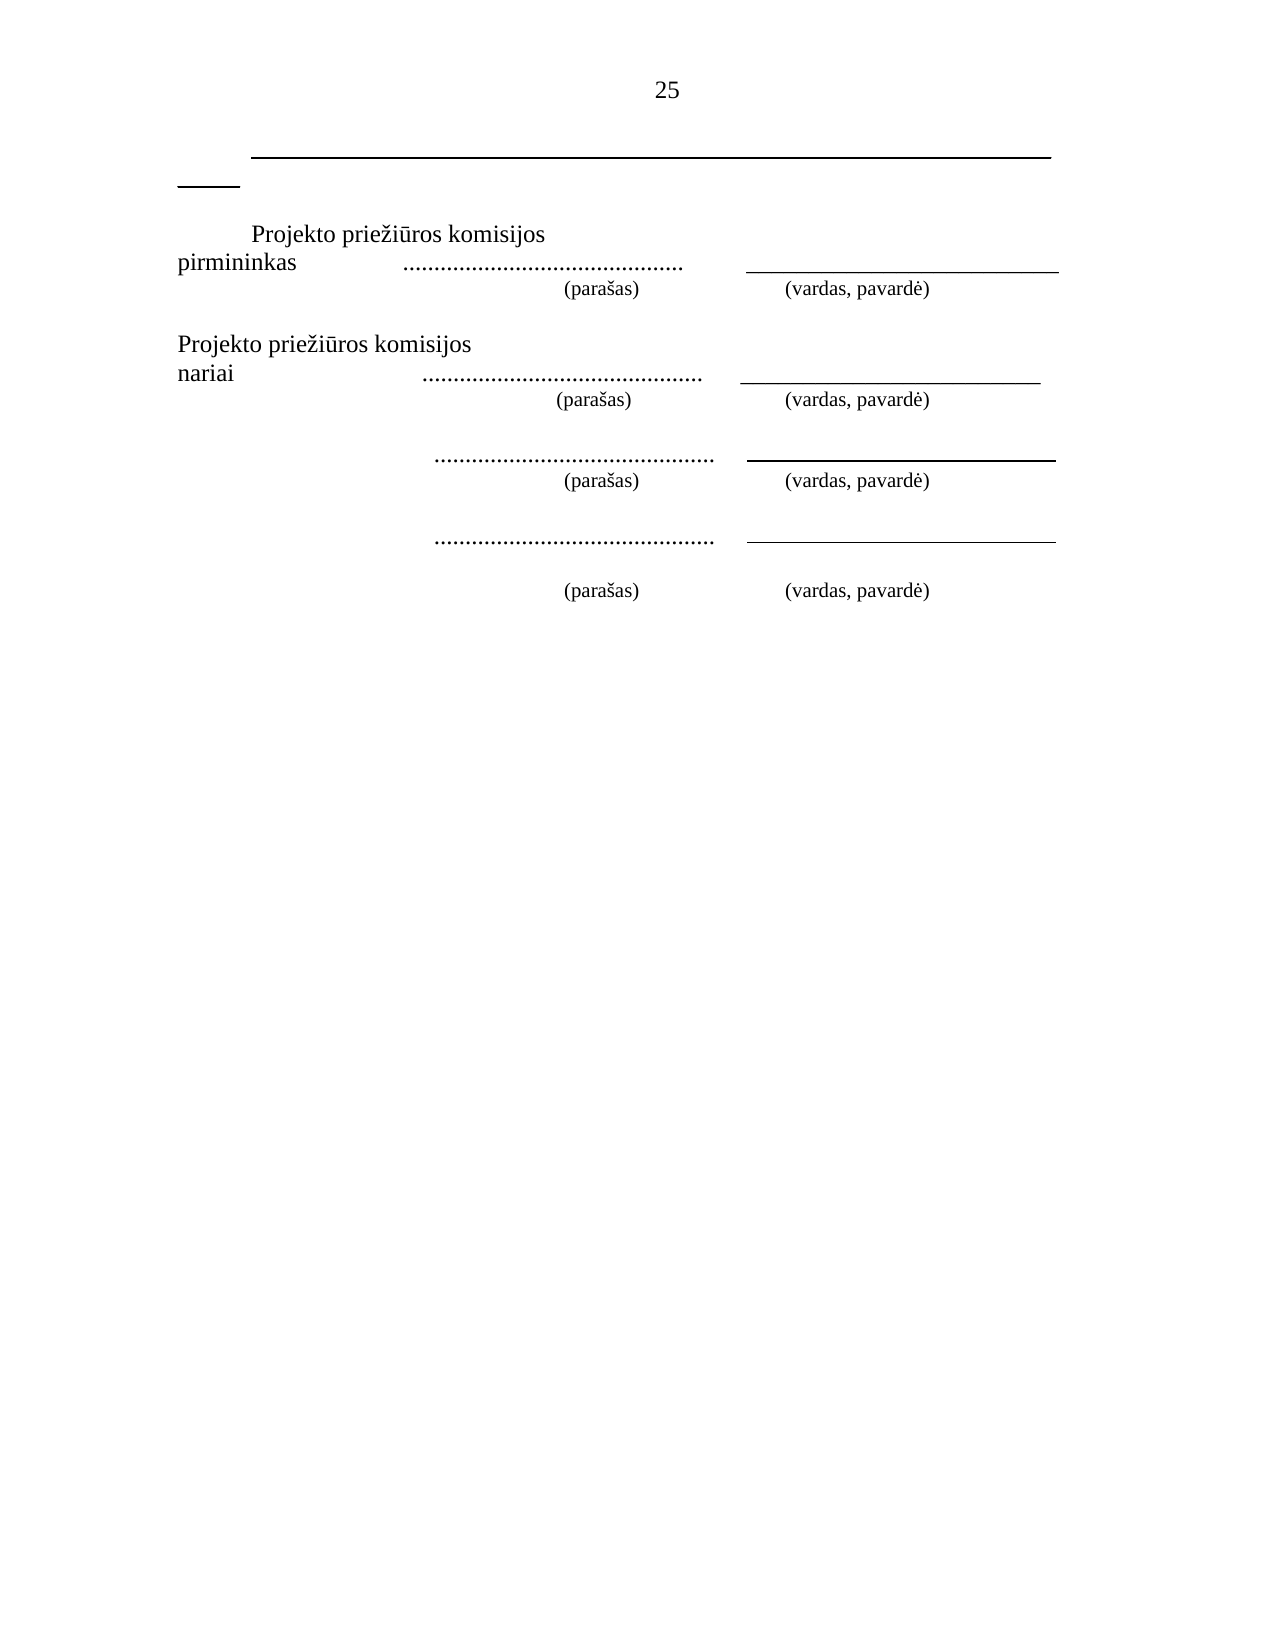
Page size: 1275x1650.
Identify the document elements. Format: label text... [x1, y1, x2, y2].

text Projekto priežiūros komisijos [177, 219, 1063, 247]
text (parašas) (vardas, pavardė) [177, 276, 1157, 300]
text (parašas) (vardas, pavardė) [177, 387, 1157, 411]
text (parašas) (vardas, pavardė) [177, 578, 1157, 602]
text ............................................. [177, 521, 1157, 550]
text (parašas) (vardas, pavardė) [177, 468, 1157, 492]
text _____________________________________________________________________ [177, 132, 1063, 190]
text ............................................. [177, 439, 1157, 468]
text pirmininkas ............................................. _________________________ [177, 247, 1157, 276]
text Projekto priežiūros komisijos [177, 329, 1157, 358]
text nariai ............................................. ________________________ [177, 358, 1157, 387]
